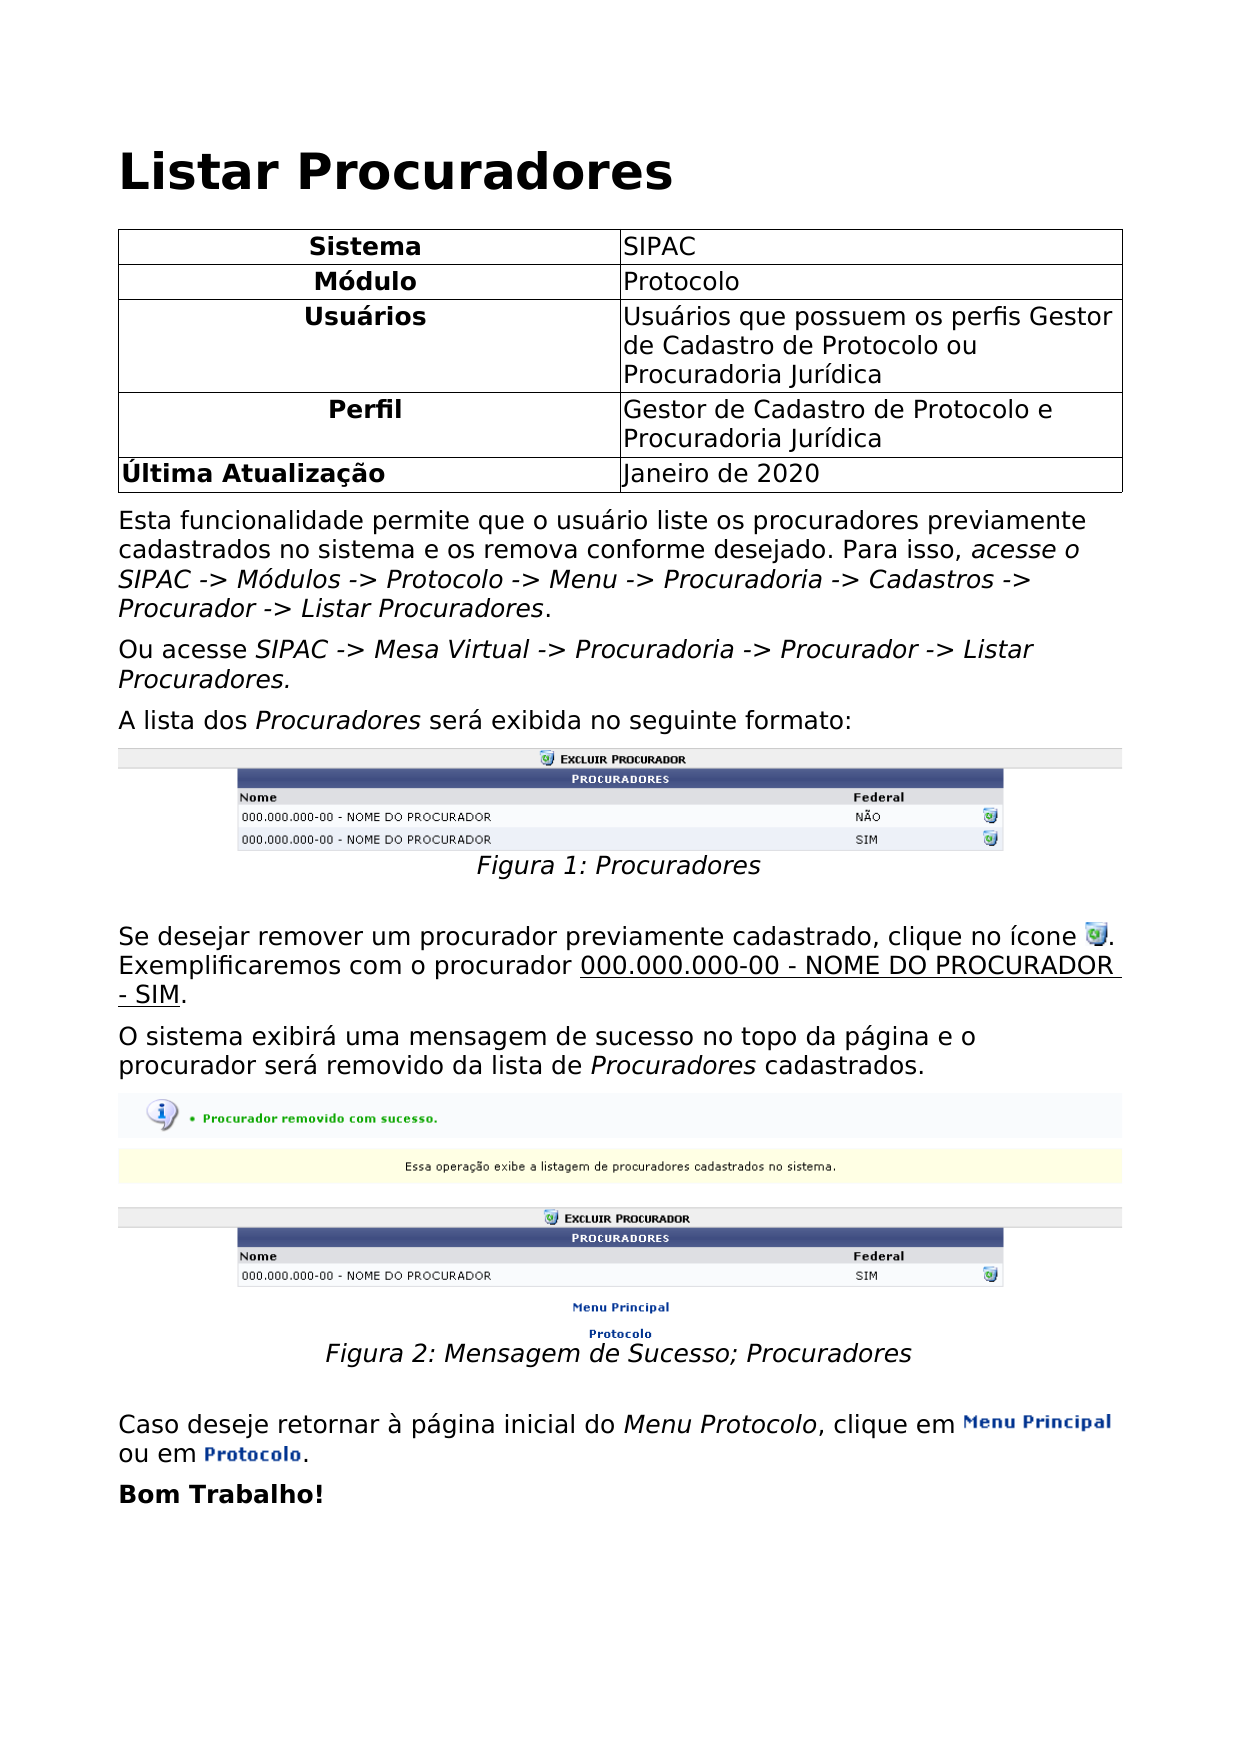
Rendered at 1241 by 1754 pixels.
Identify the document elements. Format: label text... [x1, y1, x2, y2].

table_cell Usuários [119, 300, 620, 392]
text O sistema exibirá uma mensagem de sucesso no topo da página e o procurador será removido da lista de Procuradores cadastrados. [118, 1022, 1122, 1081]
text Bom Trabalho! [118, 1481, 1122, 1510]
table_header Sistema [119, 230, 620, 264]
picture [118, 1093, 1123, 1339]
text Se desejar remover um procurador previamente cadastrado, clique no ícone . Exemplificaremos com o procurador 000.000.000-00 - NOME DO PROCURADOR - SIM. [118, 922, 1122, 1010]
picture [1085, 922, 1108, 946]
picture [118, 748, 1123, 852]
table_cell Última Atualização [119, 458, 620, 492]
table_cell Janeiro de 2020 [621, 458, 1122, 492]
table_cell Protocolo [621, 265, 1122, 299]
text Esta funcionalidade permite que o usuário liste os procuradores previamente cadastrados no sistema e os remova conforme desejado. Para isso, acesse o SIPAC -> Módulos -> Protocolo -> Menu -> Procuradoria -> Cadastros -> Procurador -> Listar Procuradores. [118, 507, 1122, 623]
subtitle Listar Procuradores [118, 143, 1122, 201]
picture [205, 1446, 302, 1463]
text A lista dos Procuradores será exibida no seguinte formato: [118, 707, 1122, 736]
picture [963, 1414, 1112, 1433]
table_header SIPAC [621, 230, 1122, 264]
table_cell Perfil [119, 393, 620, 457]
text Figura 1: Procuradores [118, 852, 1122, 880]
text Figura 2: Mensagem de Sucesso; Procuradores [118, 1339, 1122, 1368]
text Ou acesse SIPAC -> Mesa Virtual -> Procuradoria -> Procurador -> Listar Procuradores. [118, 636, 1122, 694]
table_cell Módulo [119, 265, 620, 299]
table_cell Gestor de Cadastro de Protocolo e Procuradoria Jurídica [621, 393, 1122, 457]
table_cell Usuários que possuem os perfis Gestor de Cadastro de Protocolo ou Procuradoria Jurídica [621, 300, 1122, 392]
text Caso deseje retornar à página inicial do Menu Protocolo, clique em ou em . [118, 1410, 1122, 1468]
